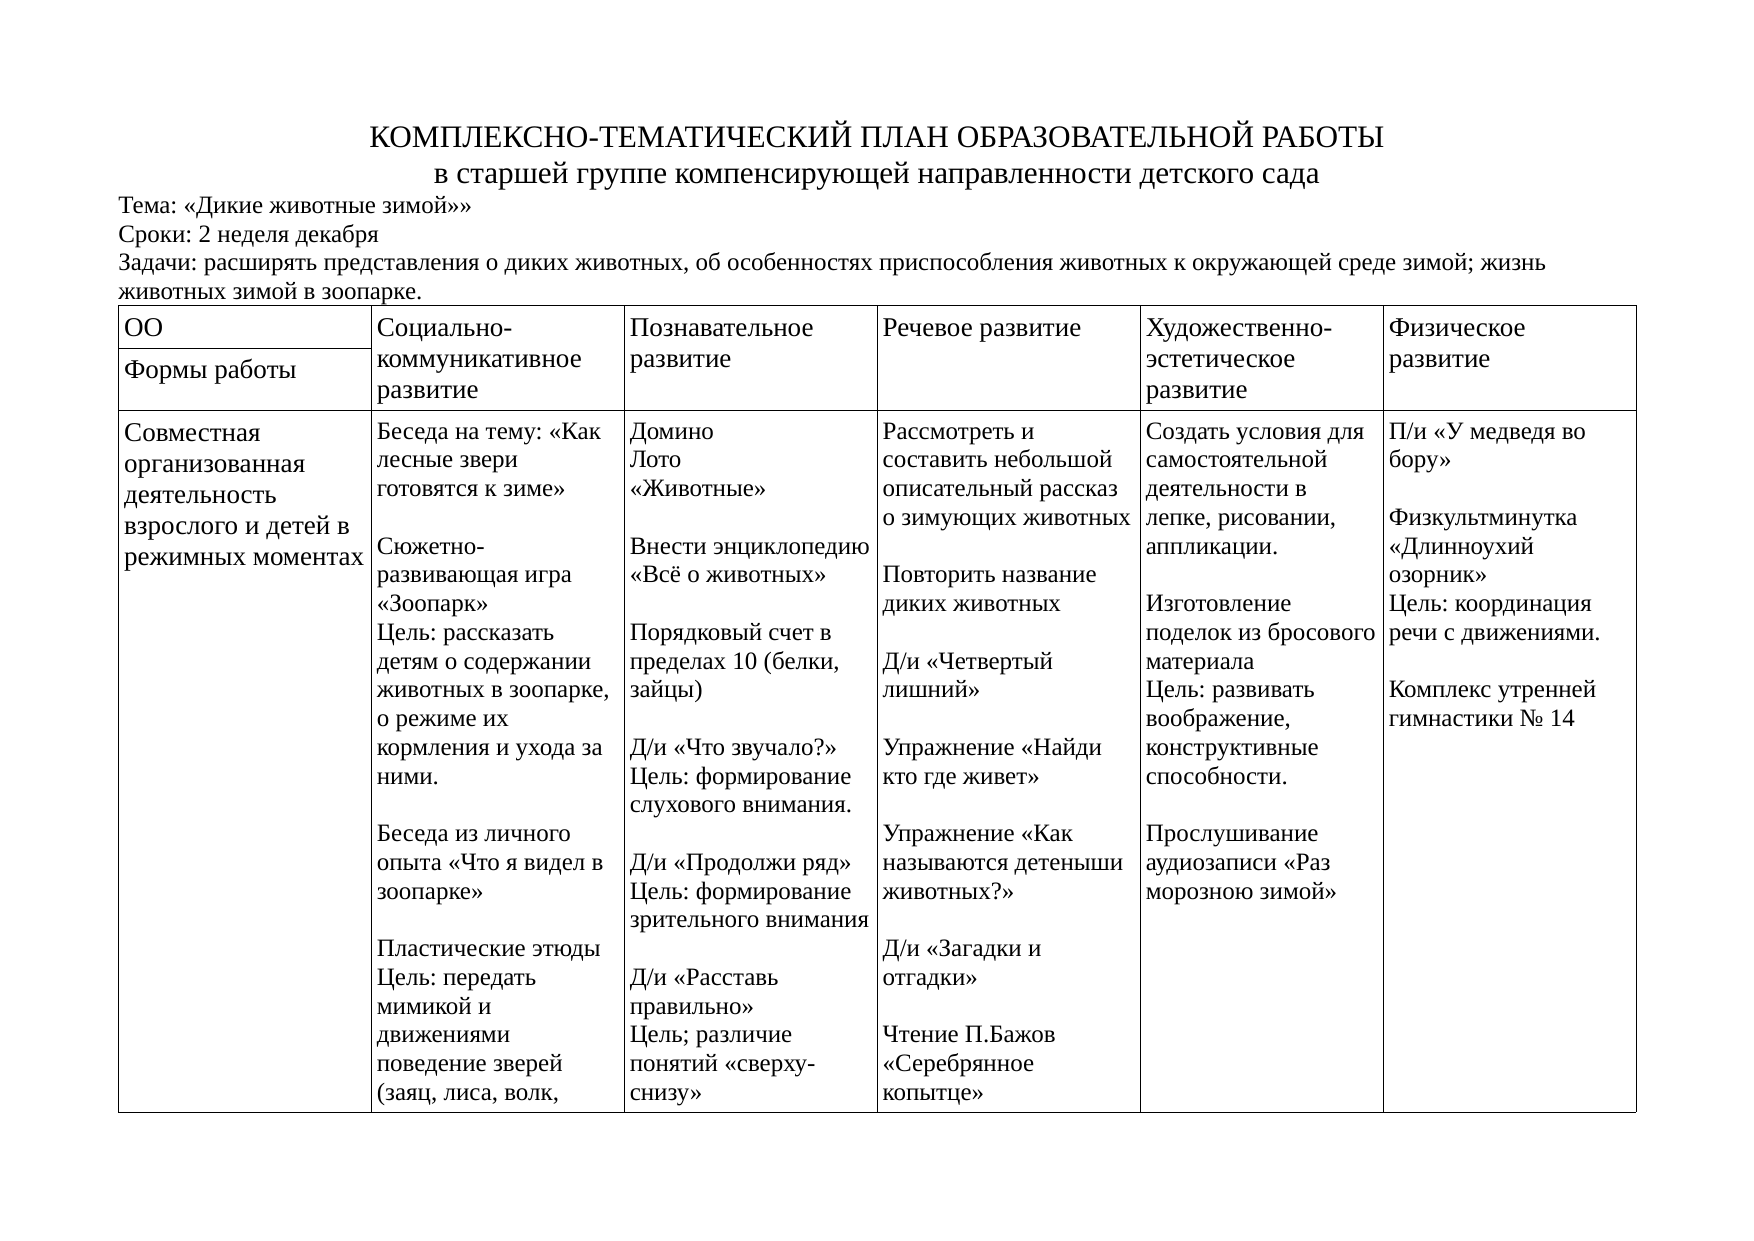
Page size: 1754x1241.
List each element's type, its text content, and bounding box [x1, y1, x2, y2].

table_cell Беседа на тему: «Как лесные звери готовятся к зиме» Сюжетно-развивающая игра «Зоопарк» Цель: рассказать детям о содержании животных в зоопарке, о режиме их кормления и ухода за ними. Беседа из личного опыта «Что я видел в зоопарке» Пластические этюды Цель: передать мимикой и движениями поведение зверей (заяц, лиса, волк, [372, 411, 624, 1112]
text КОМПЛЕКСНО-ТЕМАТИЧЕСКИЙ ПЛАН ОБРАЗОВАТЕЛЬНОЙ РАБОТЫ [118, 118, 1636, 154]
table_header Речевое развитие [878, 306, 1140, 410]
table_header Познавательное развитие [625, 306, 877, 410]
table_cell Домино Лото «Животные» Внести энциклопедию «Всё о животных» Порядковый счет в пределах 10 (белки, зайцы) Д/и «Что звучало?» Цель: формирование слухового внимания. Д/и «Продолжи ряд» Цель: формирование зрительного внимания Д/и «Расставь правильно» Цель; различие понятий «сверху-снизу» [625, 411, 877, 1112]
table_header Художественно-эстетическое развитие [1141, 306, 1383, 410]
table_cell Рассмотреть и составить небольшой описательный рассказ о зимующих животных Повторить название диких животных Д/и «Четвертый лишний» Упражнение «Найди кто где живет» Упражнение «Как называются детеныши животных?» Д/и «Загадки и отгадки» Чтение П.Бажов «Серебрянное копытце» [878, 411, 1140, 1112]
text Задачи: расширять представления о диких животных, об особенностях приспособления животных к окружающей среде зимой; жизнь животных зимой в зоопарке. [118, 247, 1636, 305]
table_cell Создать условия для самостоятельной деятельности в лепке, рисовании, аппликации. Изготовление поделок из бросового материала Цель: развивать воображение, конструктивные способности. Прослушивание аудиозаписи «Раз морозною зимой» [1141, 411, 1383, 1112]
table_cell П/и «У медведя во бору» Физкультминутка «Длинноухий озорник» Цель: координация речи с движениями. Комплекс утренней гимнастики № 14 [1384, 411, 1636, 1112]
table_cell Совместная организованная деятельность взрослого и детей в режимных моментах [119, 411, 371, 1112]
table_cell Формы работы [119, 349, 371, 410]
table_header ОО [119, 306, 371, 348]
table_header Физическое развитие [1384, 306, 1636, 410]
text в старшей группе компенсирующей направленности детского сада [118, 154, 1636, 190]
table_header Социально-коммуникативное развитие [372, 306, 624, 410]
text Тема: «Дикие животные зимой»» [118, 190, 1636, 219]
text Сроки: 2 неделя декабря [118, 219, 1636, 247]
